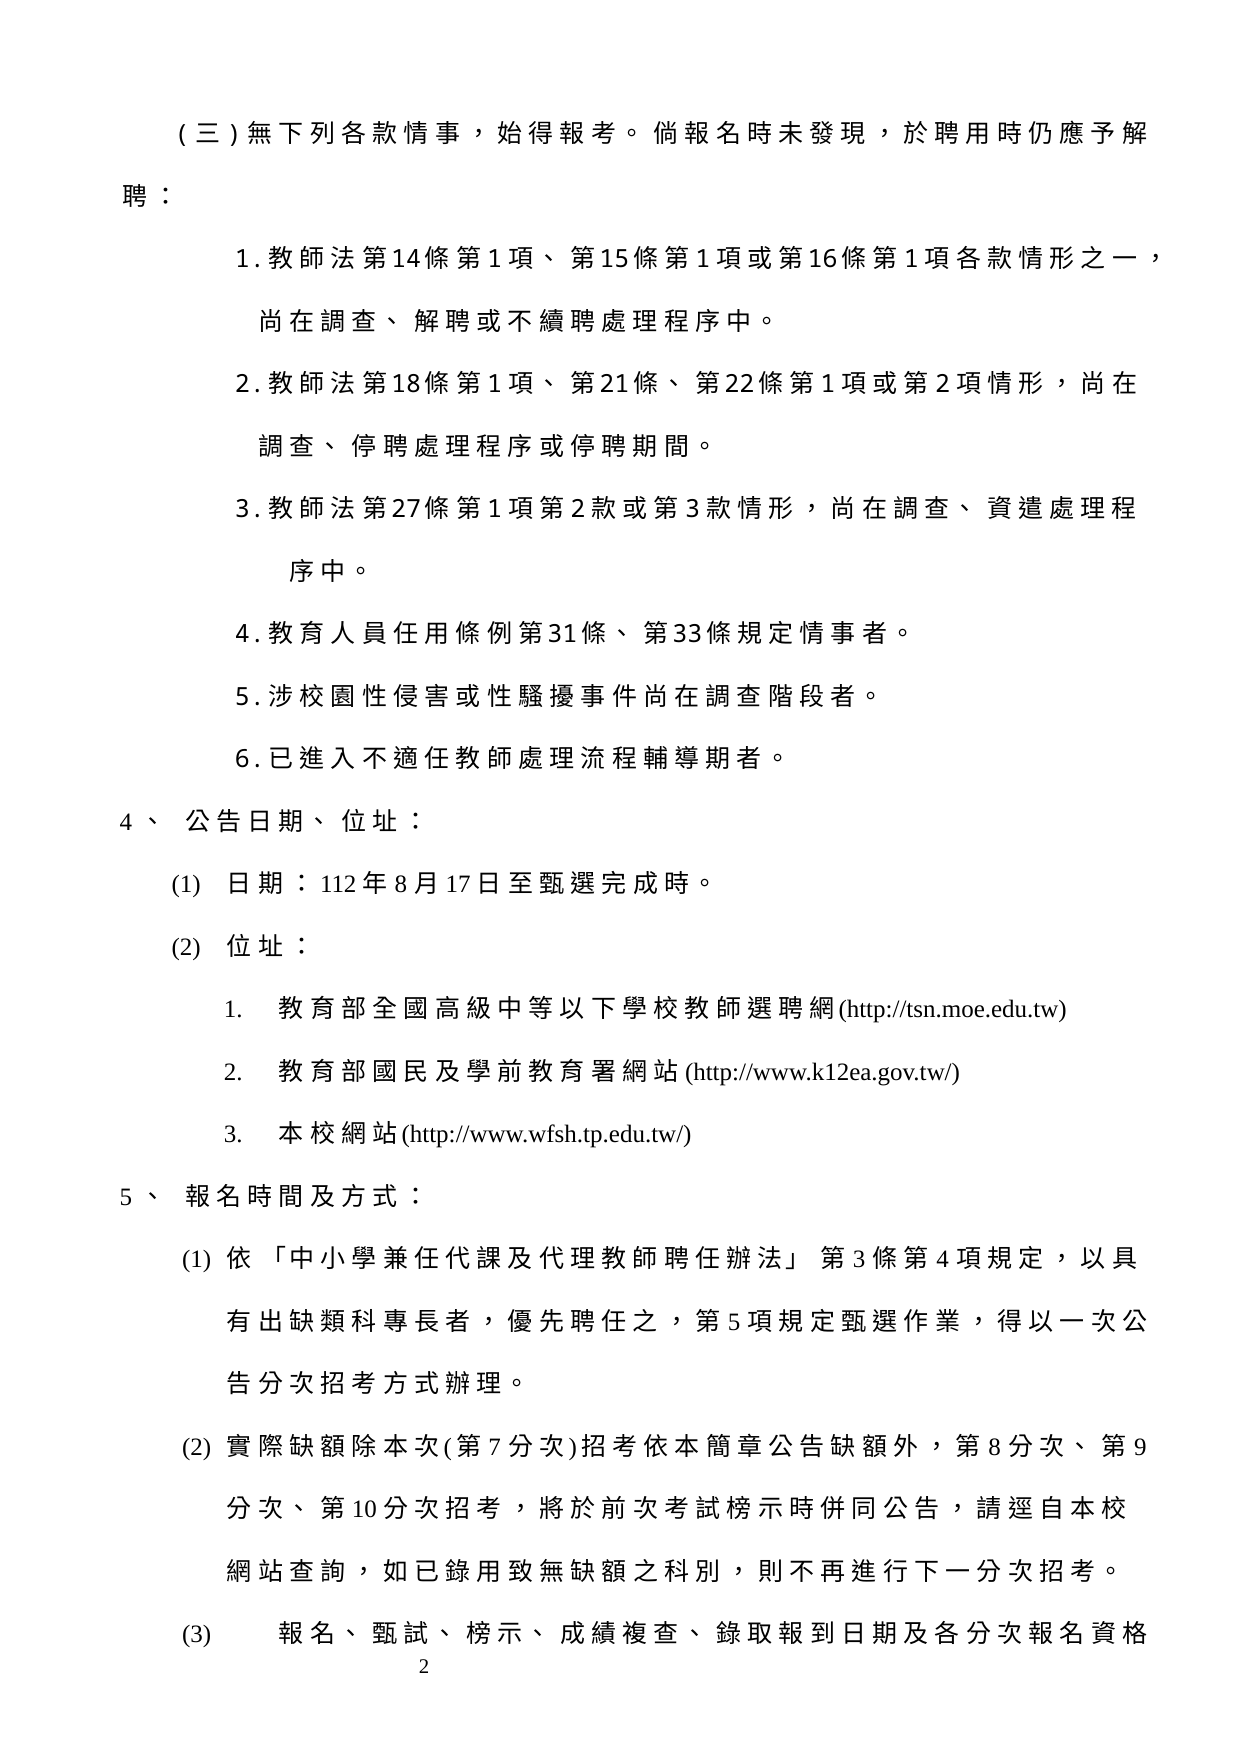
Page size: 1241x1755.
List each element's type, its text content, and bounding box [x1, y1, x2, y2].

text 4.教育人員任用條例第31條、第33條規定情事者。 [230, 590, 1151, 652]
text (三)無下列各款情事，始得報考。倘報名時未發現，於聘用時仍應予解聘： [119, 90, 1151, 215]
list 本校網站(http://www.wfsh.tp.edu.tw/) [219, 1090, 1151, 1152]
text 6.已進入不適任教師處理流程輔導期者。 [230, 715, 1151, 777]
text 1.教師法第14條第1項、第15條第1項或第16條第1項各款情形之一，尚在調查、解聘或不續聘處理程序中。 [230, 215, 1151, 340]
list 日期：112年8月17日至甄選完成時。 [169, 840, 1151, 902]
list 依「中小學兼任代課及代理教師聘任辦法」第3條第4項規定，以具有出缺類科專長者，優先聘任之，第5項規定甄選作業，得以一次公告分次招考方式辦理。 [172, 1215, 1151, 1402]
text 2.教師法第18條第1項、第21條、第22條第1項或第2項情形，尚在調查、停聘處理程序或停聘期間。 [230, 340, 1151, 465]
list 報名時間及方式： [119, 1152, 1151, 1215]
list 公告日期、位址： [119, 777, 1151, 840]
text 5.涉校園性侵害或性騷擾事件尚在調查階段者。 [230, 652, 1151, 715]
list 報名、甄試、榜示、成績複查、錄取報到日期及各分次報名資格 [172, 1590, 1151, 1652]
text 3.教師法第27條第1項第2款或第3款情形，尚在調查、資遣處理程序中。 [230, 465, 1151, 590]
list 位址： [169, 902, 1151, 965]
list 教育部國民及學前教育署網站(http://www.k12ea.gov.tw/) [219, 1027, 1151, 1090]
list 教育部全國高級中等以下學校教師選聘網(http://tsn.moe.edu.tw) [219, 965, 1151, 1027]
list 實際缺額除本次(第7分次)招考依本簡章公告缺額外，第8分次、第9分次、第10分次招考，將於前次考試榜示時併同公告，請逕自本校網站查詢，如已錄用致無缺額之科別，則不再進行下一分次招考。 [172, 1402, 1151, 1590]
